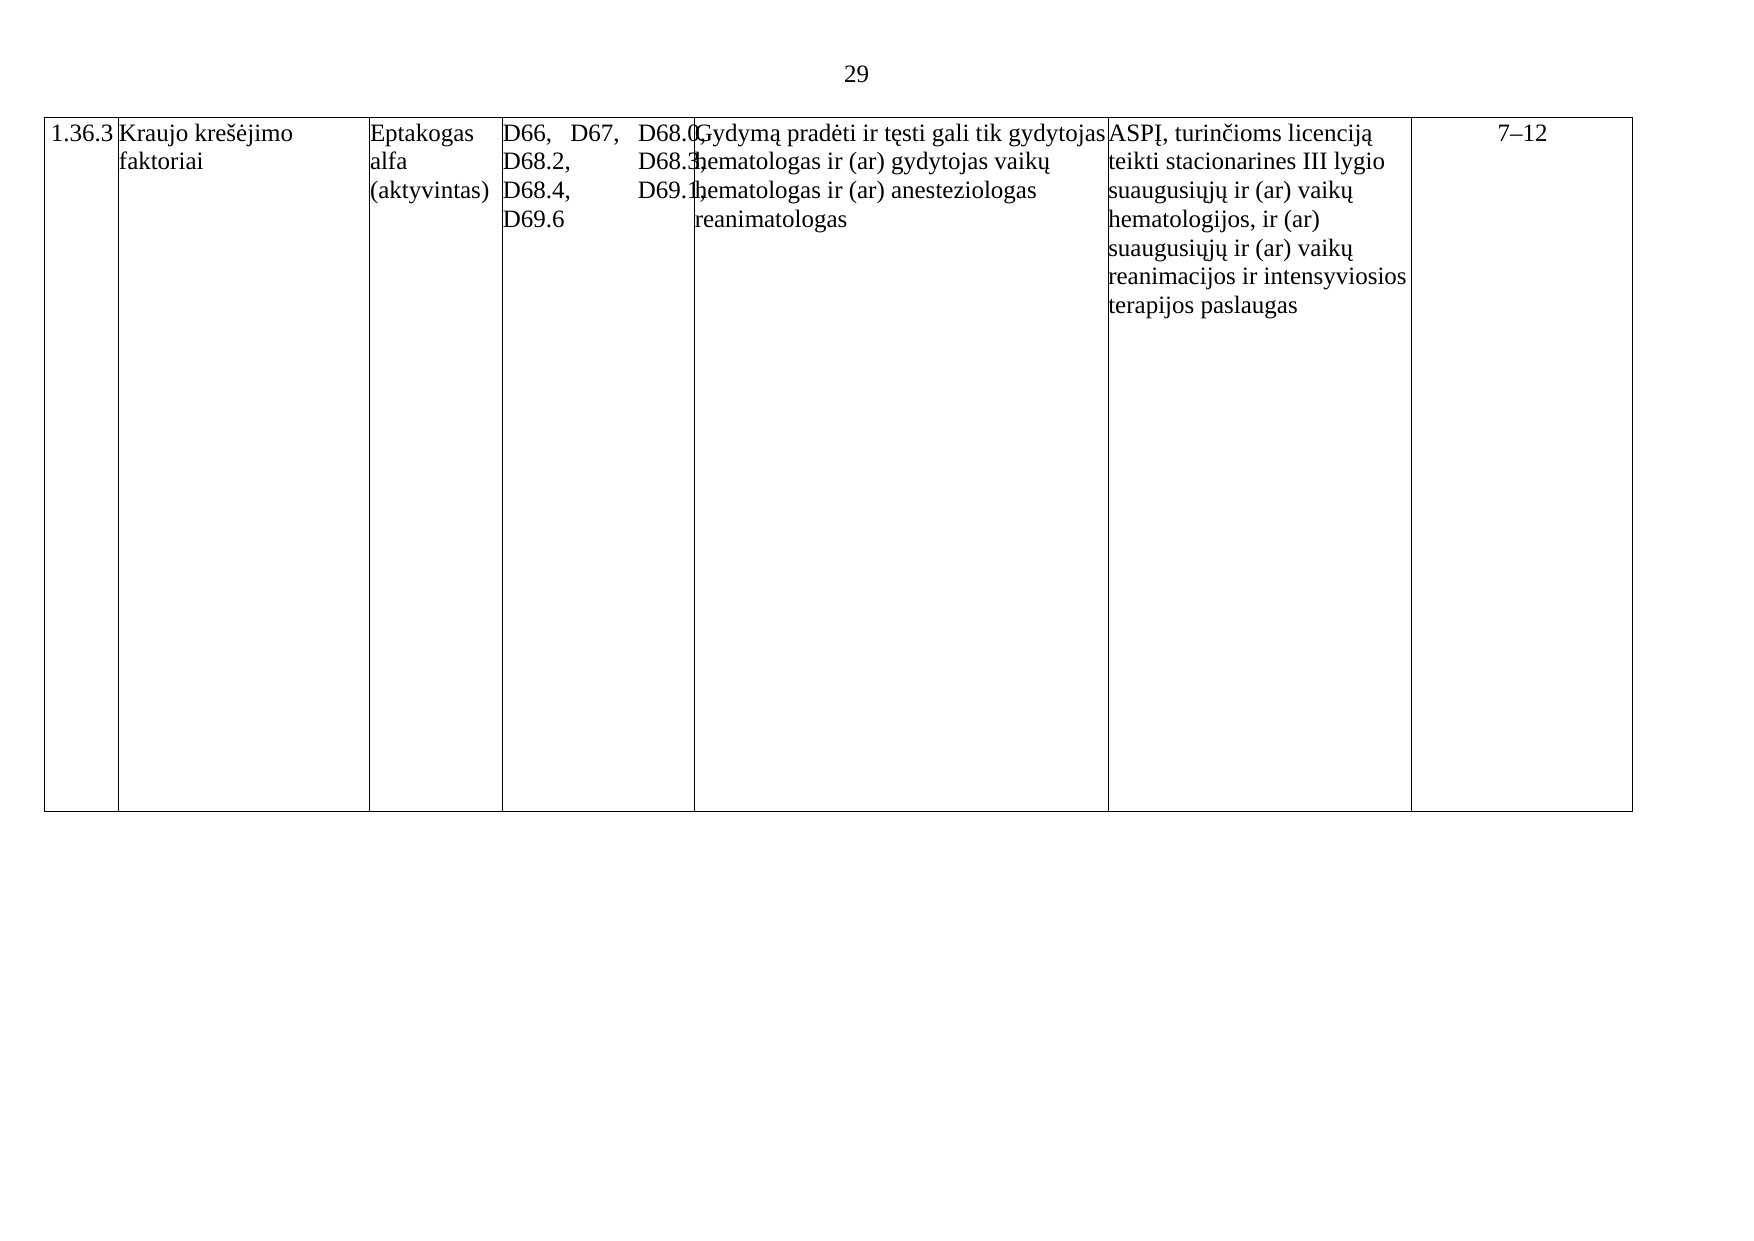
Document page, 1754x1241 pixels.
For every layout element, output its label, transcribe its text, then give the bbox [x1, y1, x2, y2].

table_cell Eptakogas alfa (aktyvintas) [370, 118, 502, 811]
table_cell Gydymą pradėti ir tęsti gali tik gydytojas hematologas ir (ar) gydytojas vaikų hematologas ir (ar) anesteziologas reanimatologas [695, 118, 1108, 811]
table_cell Kraujo krešėjimo faktoriai [119, 118, 369, 811]
table_cell ASPĮ, turinčioms licenciją teikti stacionarines III lygio suaugusiųjų ir (ar) vaikų hematologijos, ir (ar) suaugusiųjų ir (ar) vaikų reanimacijos ir intensyviosios terapijos paslaugas [1109, 118, 1411, 811]
table_cell 1.36.3 [45, 118, 118, 811]
table_cell D66, D67, D68.0, D68.2, D68.3, D68.4, D69.1, D69.6 [503, 118, 694, 811]
table_cell 7–12 [1412, 118, 1632, 811]
table_cell [1633, 117, 1639, 811]
